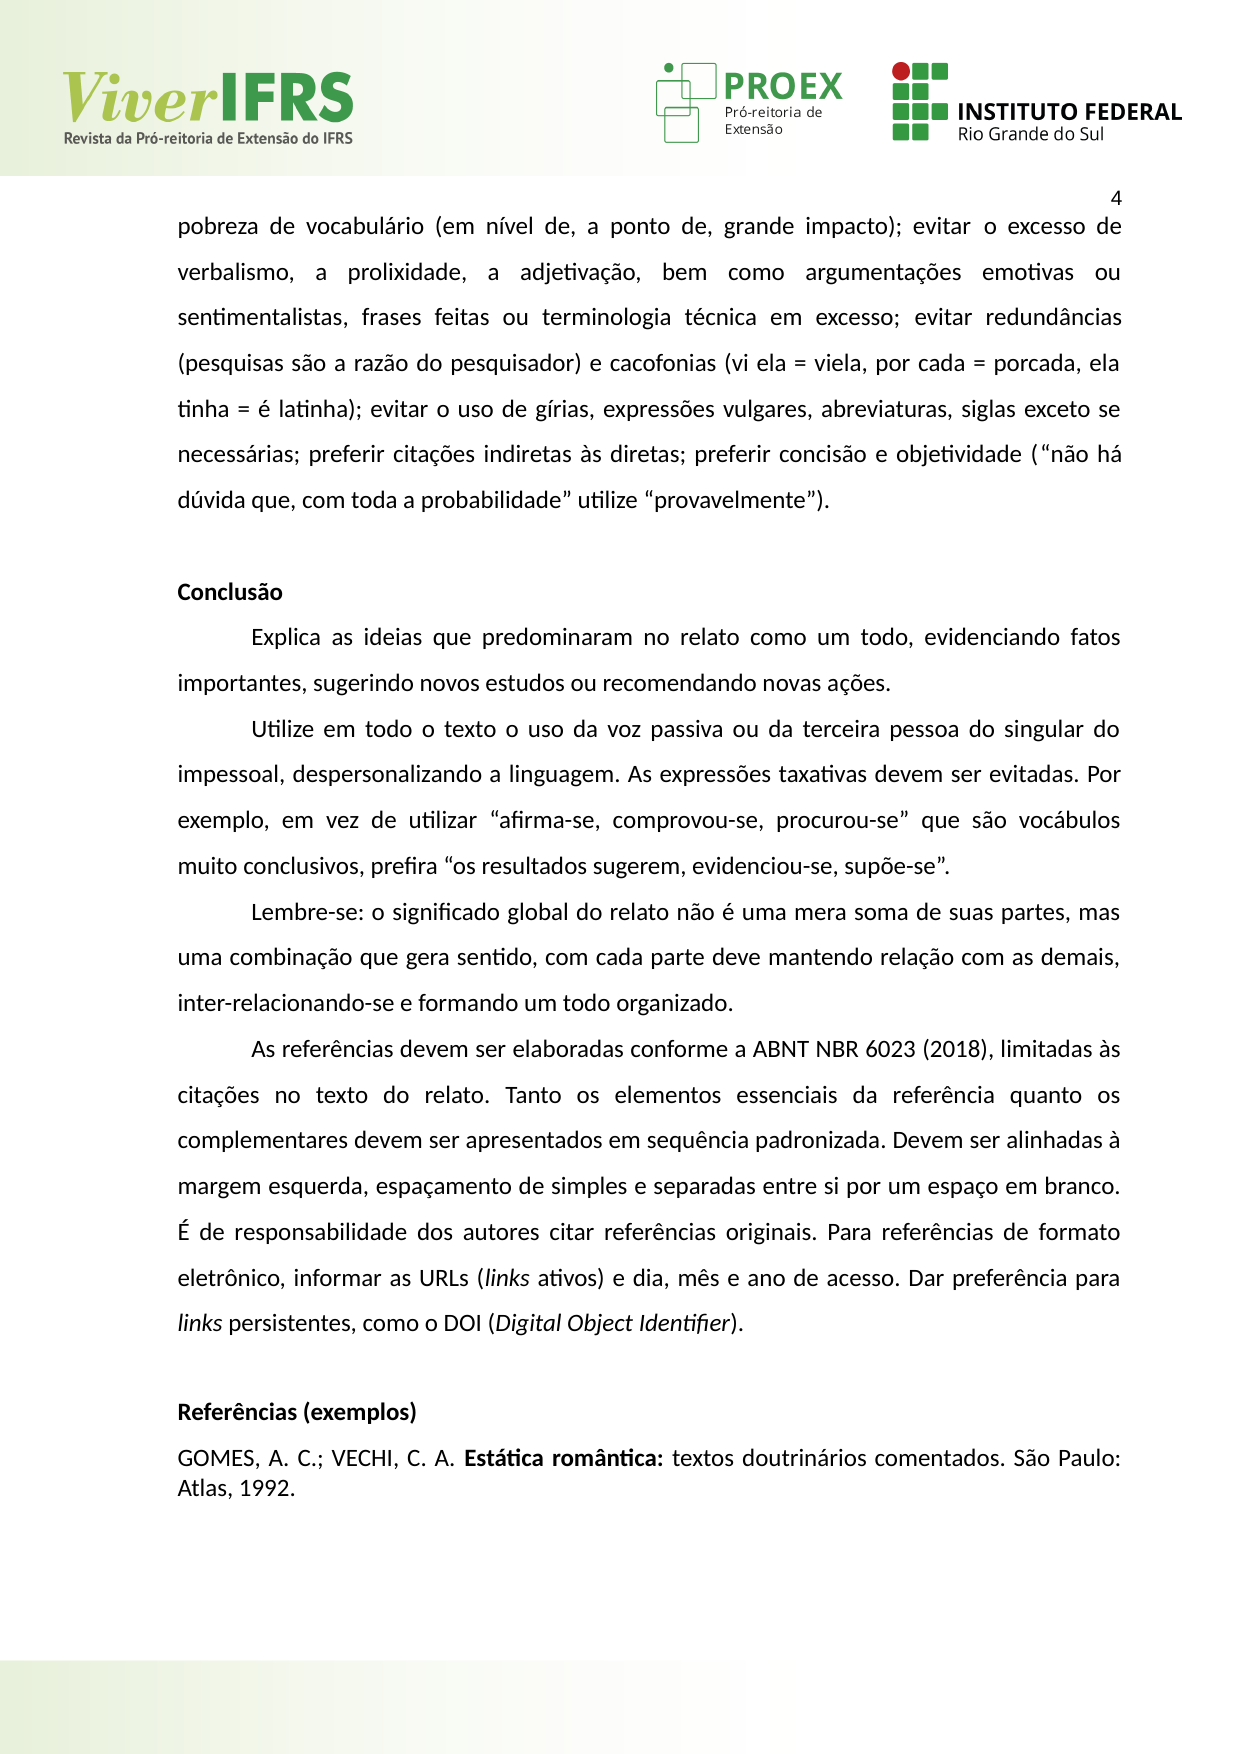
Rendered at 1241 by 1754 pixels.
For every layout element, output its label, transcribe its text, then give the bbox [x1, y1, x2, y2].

picture [0, 1659, 1241, 1754]
text Lembre-se: o significado global do relato não é uma mera soma de suas partes, mas uma combinação que gera sentido, com cada parte deve mantendo relação com as demais, inter-relacionando-se e formando um todo organizado. [177, 896, 1122, 1018]
text Explica as ideias que predominaram no relato como um todo, evidenciando fatos importantes, sugerindo novos estudos ou recomendando novas ações. [177, 621, 1122, 698]
picture [0, 0, 1241, 176]
text Utilize em todo o texto o uso da voz passiva ou da terceira pessoa do singular do impessoal, despersonalizando a linguagem. As expressões taxativas devem ser evitadas. Por exemplo, em vez de utilizar “afirma-se, comprovou-se, procurou-se” que são vocábulos muito conclusivos, prefira “os resultados sugerem, evidenciou-se, supõe-se”. [177, 713, 1122, 881]
text Conclusão [177, 576, 1122, 606]
text pobreza de vocabulário (em nível de, a ponto de, grande impacto); evitar o excesso de verbalismo, a prolixidade, a adjetivação, bem como argumentações emotivas ou sentimentalistas, frases feitas ou terminologia técnica em excesso; evitar redundâncias (pesquisas são a razão do pesquisador) e cacofonias (vi ela = viela, por cada = porcada, ela tinha = é latinha); evitar o uso de gírias, expressões vulgares, abreviaturas, siglas exceto se necessárias; preferir citações indiretas às diretas; preferir concisão e objetividade (“não há dúvida que, com toda a probabilidade” utilize “provavelmente”). [177, 210, 1122, 515]
text As referências devem ser elaboradas conforme a ABNT NBR 6023 (2018), limitadas às citações no texto do relato. Tanto os elementos essenciais da referência quanto os complementares devem ser apresentados em sequência padronizada. Devem ser alinhadas à margem esquerda, espaçamento de simples e separadas entre si por um espaço em branco. É de responsabilidade dos autores citar referências originais. Para referências de formato eletrônico, informar as URLs (links ativos) e dia, mês e ano de acesso. Dar preferência para links persistentes, como o DOI (Digital Object Identifier). [177, 1033, 1122, 1338]
text Referências (exemplos) [177, 1396, 1122, 1427]
text GOMES, A. C.; VECHI, C. A. Estática romântica: textos doutrinários comentados. São Paulo: Atlas, 1992. [177, 1442, 1122, 1503]
